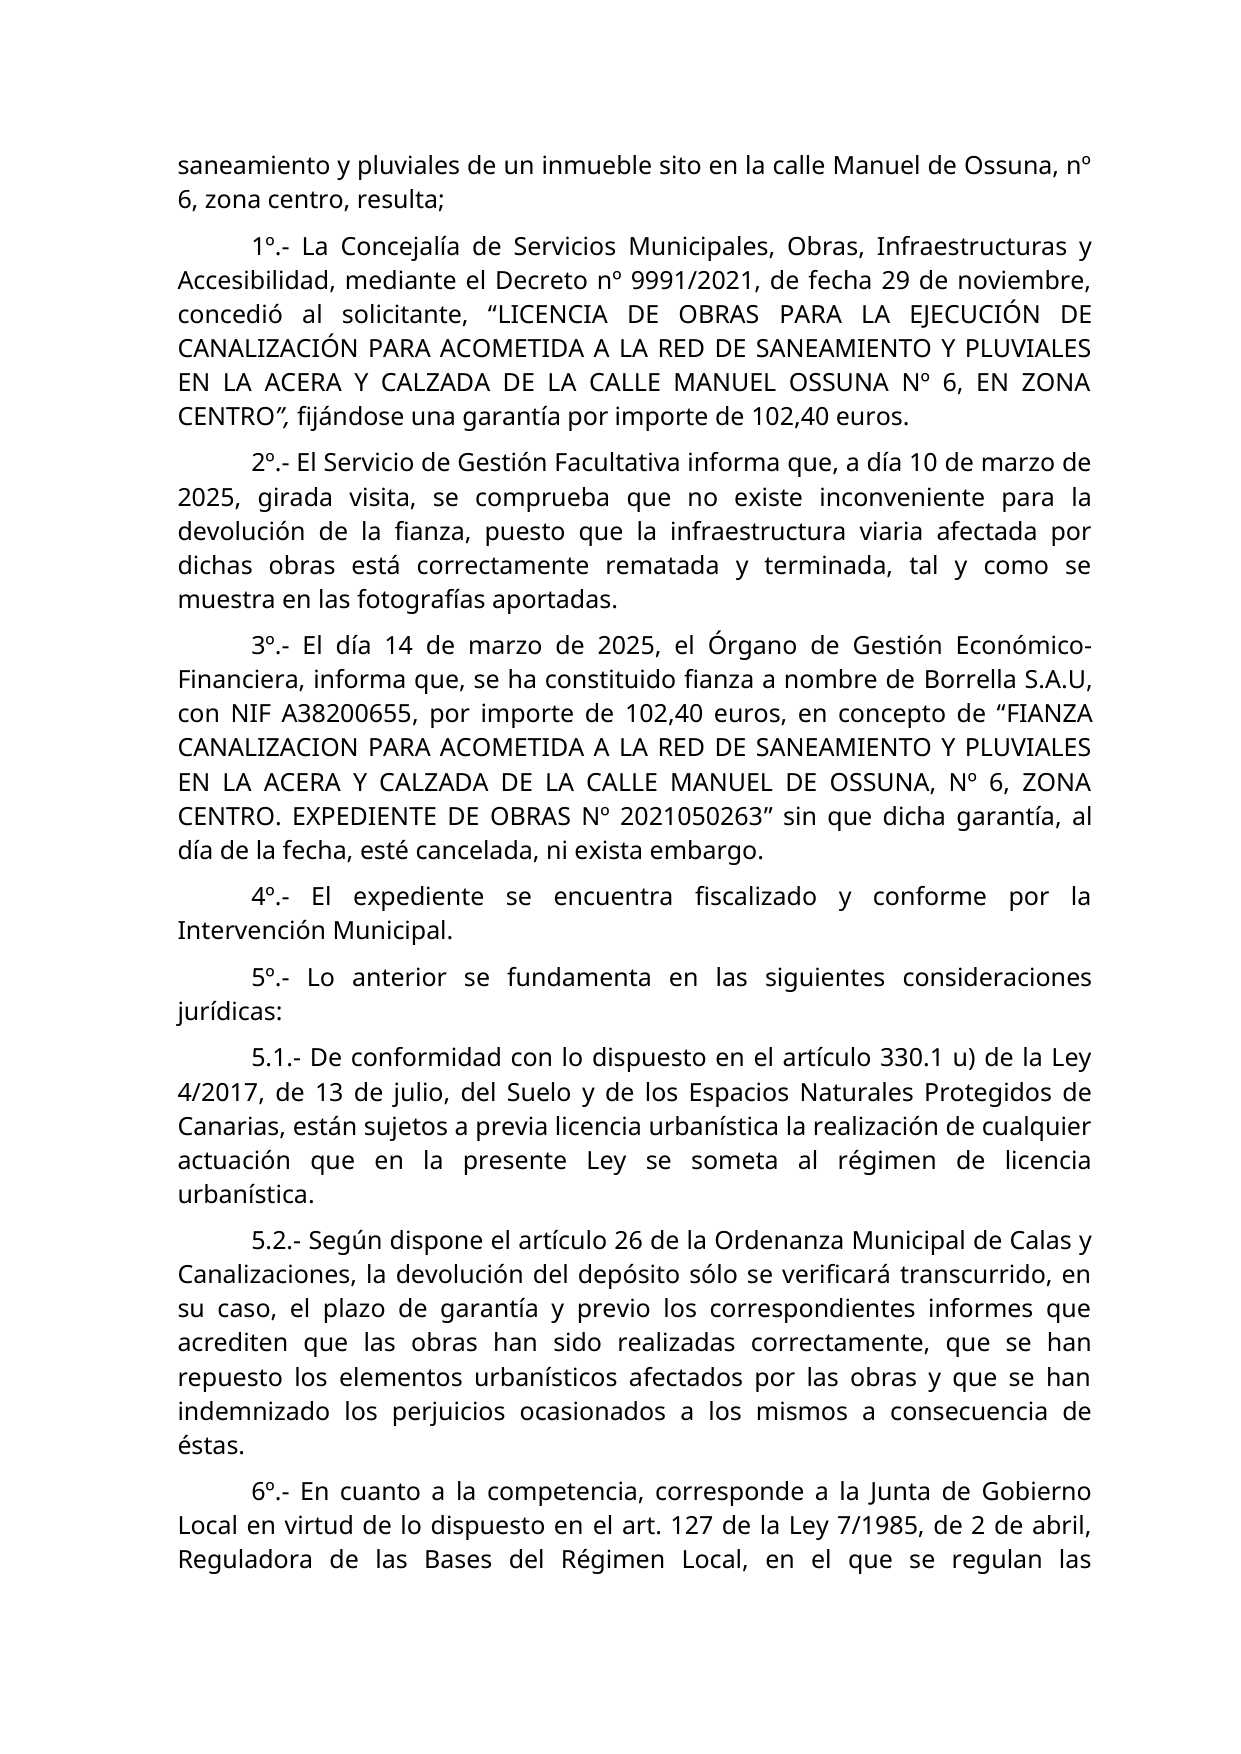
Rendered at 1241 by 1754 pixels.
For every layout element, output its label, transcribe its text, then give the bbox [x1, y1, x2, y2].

text 6º.- En cuanto a la competencia, corresponde a la Junta de Gobierno Local en virtud de lo dispuesto en el art. 127 de la Ley 7/1985, de 2 de abril, Reguladora de las Bases del Régimen Local, en el que se regulan las [177, 1474, 1093, 1576]
text saneamiento y pluviales de un inmueble sito en la calle Manuel de Ossuna, nº 6, zona centro, resulta; [177, 148, 1093, 216]
text 5.1.- De conformidad con lo dispuesto en el artículo 330.1 u) de la Ley 4/2017, de 13 de julio, del Suelo y de los Espacios Naturales Protegidos de Canarias, están sujetos a previa licencia urbanística la realización de cualquier actuación que en la presente Ley se someta al régimen de licencia urbanística. [177, 1040, 1093, 1210]
text 4º.- El expediente se encuentra fiscalizado y conforme por la Intervención Municipal. [177, 879, 1093, 947]
text 2º.- El Servicio de Gestión Facultativa informa que, a día 10 de marzo de 2025, girada visita, se comprueba que no existe inconveniente para la devolución de la fianza, puesto que la infraestructura viaria afectada por dichas obras está correctamente rematada y terminada, tal y como se muestra en las fotografías aportadas. [177, 445, 1093, 615]
text 5º.- Lo anterior se fundamenta en las siguientes consideraciones jurídicas: [177, 959, 1093, 1028]
text 1º.- La Concejalía de Servicios Municipales, Obras, Infraestructuras y Accesibilidad, mediante el Decreto nº 9991/2021, de fecha 29 de noviembre, concedió al solicitante, “licencia DE OBRAS para LA ejecución de canalización PARA ACOMETIDA A LA RED DE SANEAMIENTO Y PLUVIALES en la acera y calzada de la calle MANUEL OSSUNA nº 6, en Zona Centro”, fijándose una garantía por importe de 102,40 euros. [177, 228, 1093, 433]
text 5.2.- Según dispone el artículo 26 de la Ordenanza Municipal de Calas y Canalizaciones, la devolución del depósito sólo se verificará transcurrido, en su caso, el plazo de garantía y previo los correspondientes informes que acrediten que las obras han sido realizadas correctamente, que se han repuesto los elementos urbanísticos afectados por las obras y que se han indemnizado los perjuicios ocasionados a los mismos a consecuencia de éstas. [177, 1223, 1093, 1461]
text 3º.- El día 14 de marzo de 2025, el Órgano de Gestión Económico-Financiera, informa que, se ha constituido fianza a nombre de Borrella S.A.U, con NIF A38200655, por importe de 102,40 euros, en concepto de “FIANZA CANALIZACION PARA ACOMETIDA A LA RED DE SANEAMIENTO Y PLUVIALES EN LA ACERA Y CALZADA DE LA CALLE MANUEL DE OSSUNA, Nº 6, ZONA CENTRO. EXPEDIENTE DE OBRAS Nº 2021050263” sin que dicha garantía, al día de la fecha, esté cancelada, ni exista embargo. [177, 628, 1093, 866]
